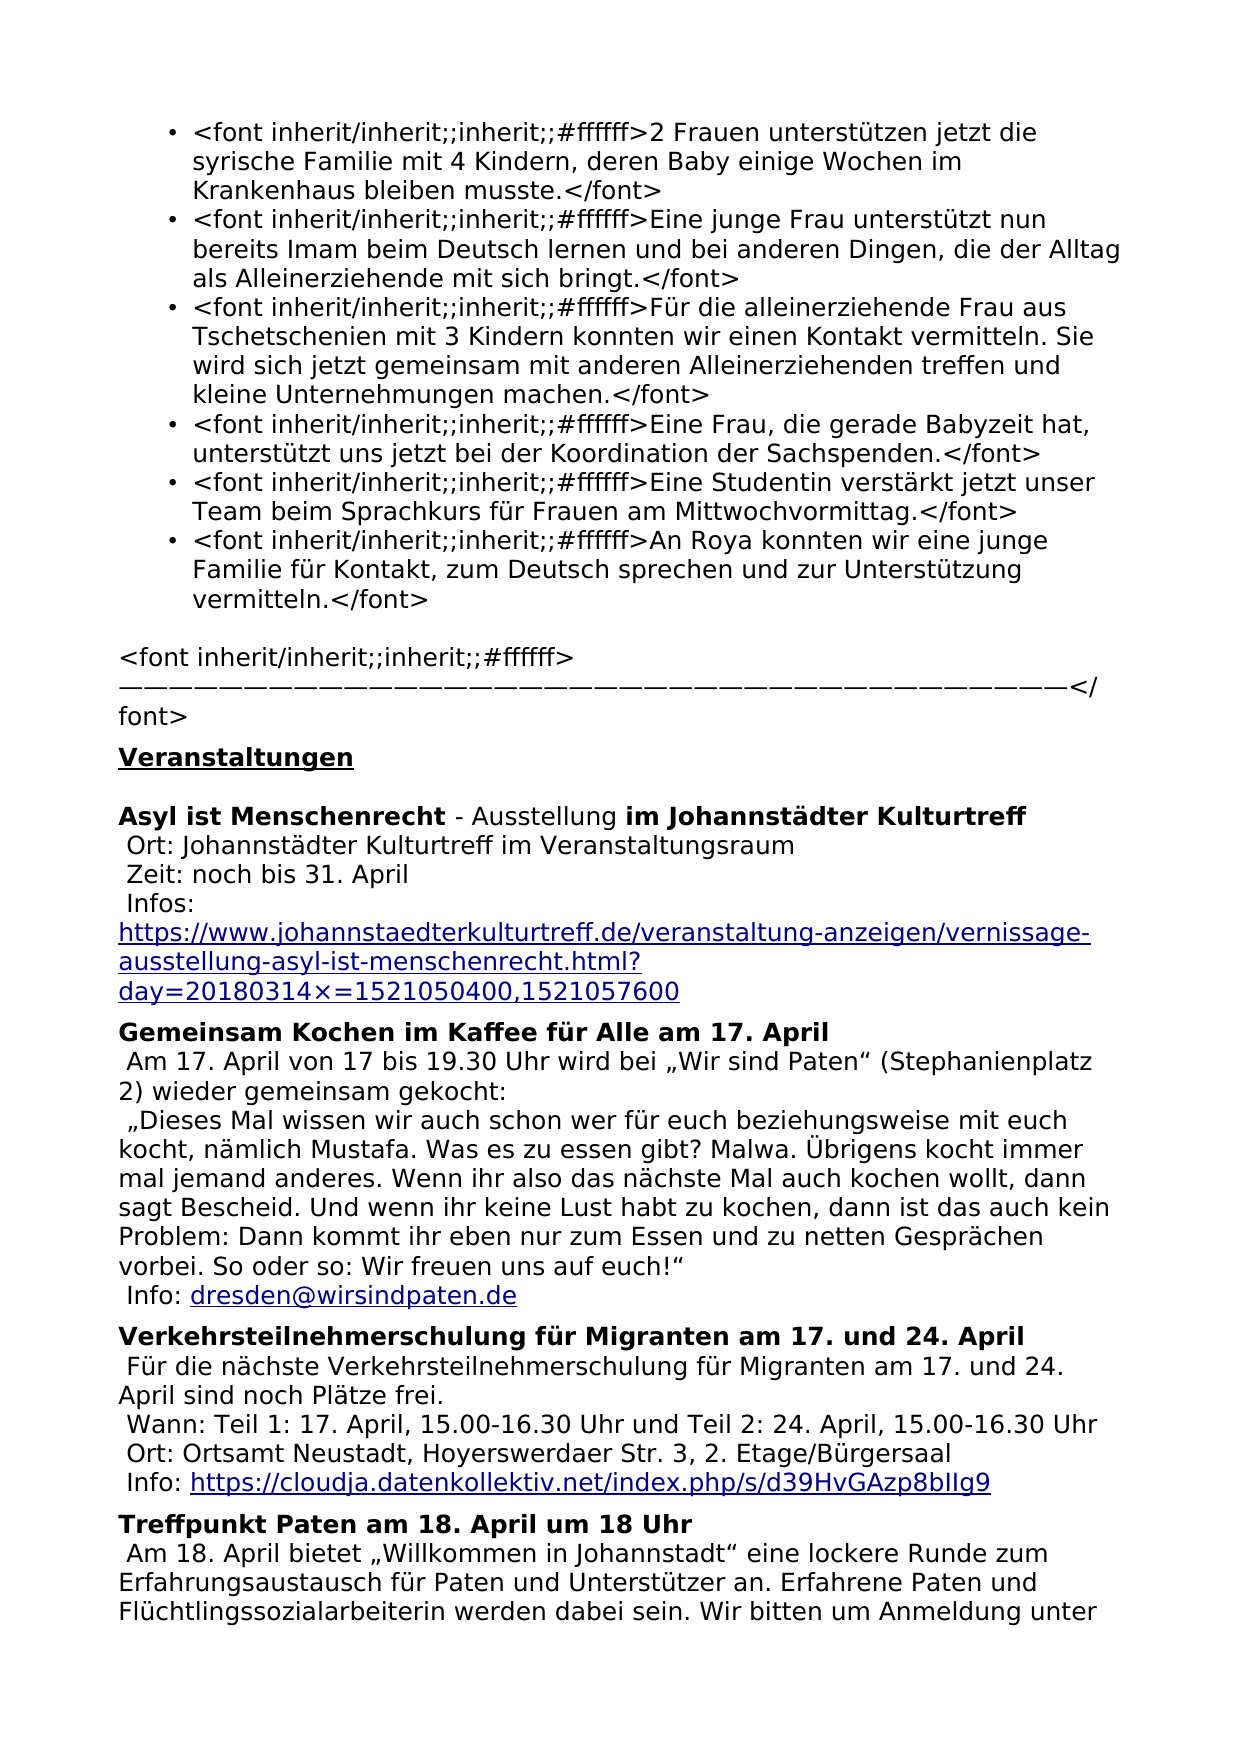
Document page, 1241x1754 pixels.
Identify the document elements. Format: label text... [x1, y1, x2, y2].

text Verkehrsteilnehmerschulung für Migranten am 17. und 24. April Für die nächste Verkehrsteilnehmerschulung für Migranten am 17. und 24. April sind noch Plätze frei. Wann: Teil 1: 17. April, 15.00-16.30 Uhr und Teil 2: 24. April, 15.00-16.30 Uhr Ort: Ortsamt Neustadt, Hoyerswerdaer Str. 3, 2. Etage/Bürgersaal Info: https://cloudja.datenkollektiv.net/index.php/s/d39HvGAzp8bIIg9 [118, 1323, 1122, 1498]
text <font inherit/inherit;;inherit;;#ffffff>——————————————————————————————————————</font> [118, 643, 1122, 731]
list <font inherit/inherit;;inherit;;#ffffff>Eine Frau, die gerade Babyzeit hat, unterstützt uns jetzt bei der Koordination der Sachspenden.</font> [177, 410, 1122, 468]
text Treffpunkt Paten am 18. April um 18 Uhr Am 18. April bietet „Willkommen in Johannstadt“ eine lockere Runde zum Erfahrungsaustausch für Paten und Unterstützer an. Erfahrene Paten und Flüchtlingssozialarbeiterin werden dabei sein. Wir bitten um Anmeldung unter [118, 1510, 1122, 1627]
list <font inherit/inherit;;inherit;;#ffffff>Eine Studentin verstärkt jetzt unser Team beim Sprachkurs für Frauen am Mittwochvormittag.</font> [177, 468, 1122, 526]
list <font inherit/inherit;;inherit;;#ffffff>Für die alleinerziehende Frau aus Tschetschenien mit 3 Kindern konnten wir einen Kontakt vermitteln. Sie wird sich jetzt gemeinsam mit anderen Alleinerziehenden treffen und kleine Unternehmungen machen.</font> [177, 293, 1122, 410]
list <font inherit/inherit;;inherit;;#ffffff>2 Frauen unterstützen jetzt die syrische Familie mit 4 Kindern, deren Baby einige Wochen im Krankenhaus bleiben musste.</font> [177, 118, 1122, 206]
text Gemeinsam Kochen im Kaffee für Alle am 17. April Am 17. April von 17 bis 19.30 Uhr wird bei „Wir sind Paten“ (Stephanienplatz 2) wieder gemeinsam gekocht: „Dieses Mal wissen wir auch schon wer für euch beziehungsweise mit euch kocht, nämlich Mustafa. Was es zu essen gibt? Malwa. Übrigens kocht immer mal jemand anderes. Wenn ihr also das nächste Mal auch kochen wollt, dann sagt Bescheid. Und wenn ihr keine Lust habt zu kochen, dann ist das auch kein Problem: Dann kommt ihr eben nur zum Essen und zu netten Gesprächen vorbei. So oder so: Wir freuen uns auf euch!“ Info: dresden@wirsindpaten.de [118, 1018, 1122, 1310]
text Veranstaltungen Asyl ist Menschenrecht - Ausstellung im Johannstädter Kulturtreff Ort: Johannstädter Kulturtreff im Veranstaltungsraum Zeit: noch bis 31. April Infos: https://www.johannstaedterkulturtreff.de/veranstaltung-anzeigen/vernissage-ausstellung-asyl-ist-menschenrecht.html?day=20180314×=1521050400,1521057600 [118, 743, 1122, 1006]
list <font inherit/inherit;;inherit;;#ffffff>Eine junge Frau unterstützt nun bereits Imam beim Deutsch lernen und bei anderen Dingen, die der Alltag als Alleinerziehende mit sich bringt.</font> [177, 206, 1122, 293]
list <font inherit/inherit;;inherit;;#ffffff>An Roya konnten wir eine junge Familie für Kontakt, zum Deutsch sprechen und zur Unterstützung vermitteln.</font> [177, 526, 1122, 614]
